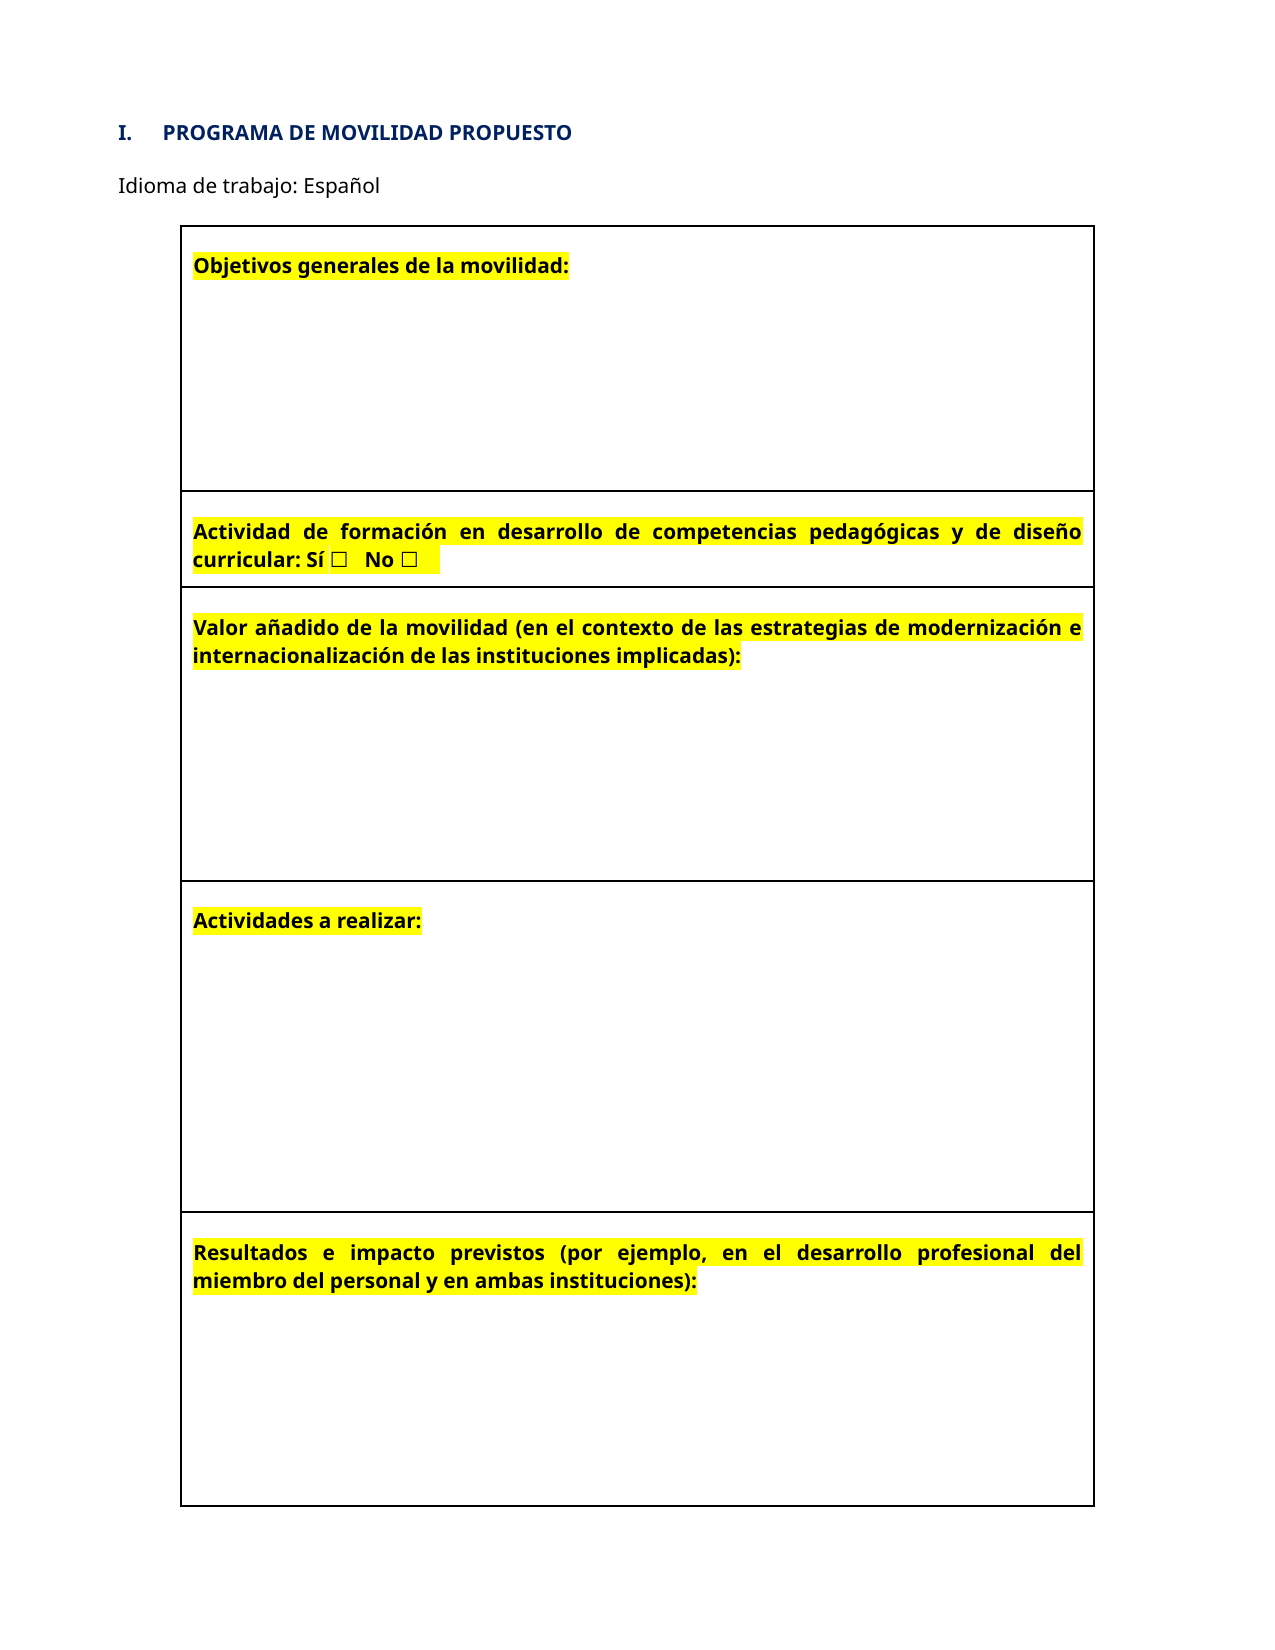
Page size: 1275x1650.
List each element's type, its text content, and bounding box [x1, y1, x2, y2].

subtitle I. PROGRAMA DE MOVILIDAD PROPUESTO [118, 118, 1157, 147]
table_cell Actividades a realizar: [182, 882, 1093, 1211]
table_header Objetivos generales de la movilidad: [182, 227, 1093, 490]
table_cell Actividad de formación en desarrollo de competencias pedagógicas y de diseño curricular: Sí ☐ No ☐ [182, 492, 1093, 586]
table_cell Valor añadido de la movilidad (en el contexto de las estrategias de modernización e internacionalización de las instituciones implicadas): [182, 588, 1093, 880]
text Idioma de trabajo: Español [118, 172, 1157, 200]
table_cell Resultados e impacto previstos (por ejemplo, en el desarrollo profesional del miembro del personal y en ambas instituciones): [182, 1213, 1093, 1505]
